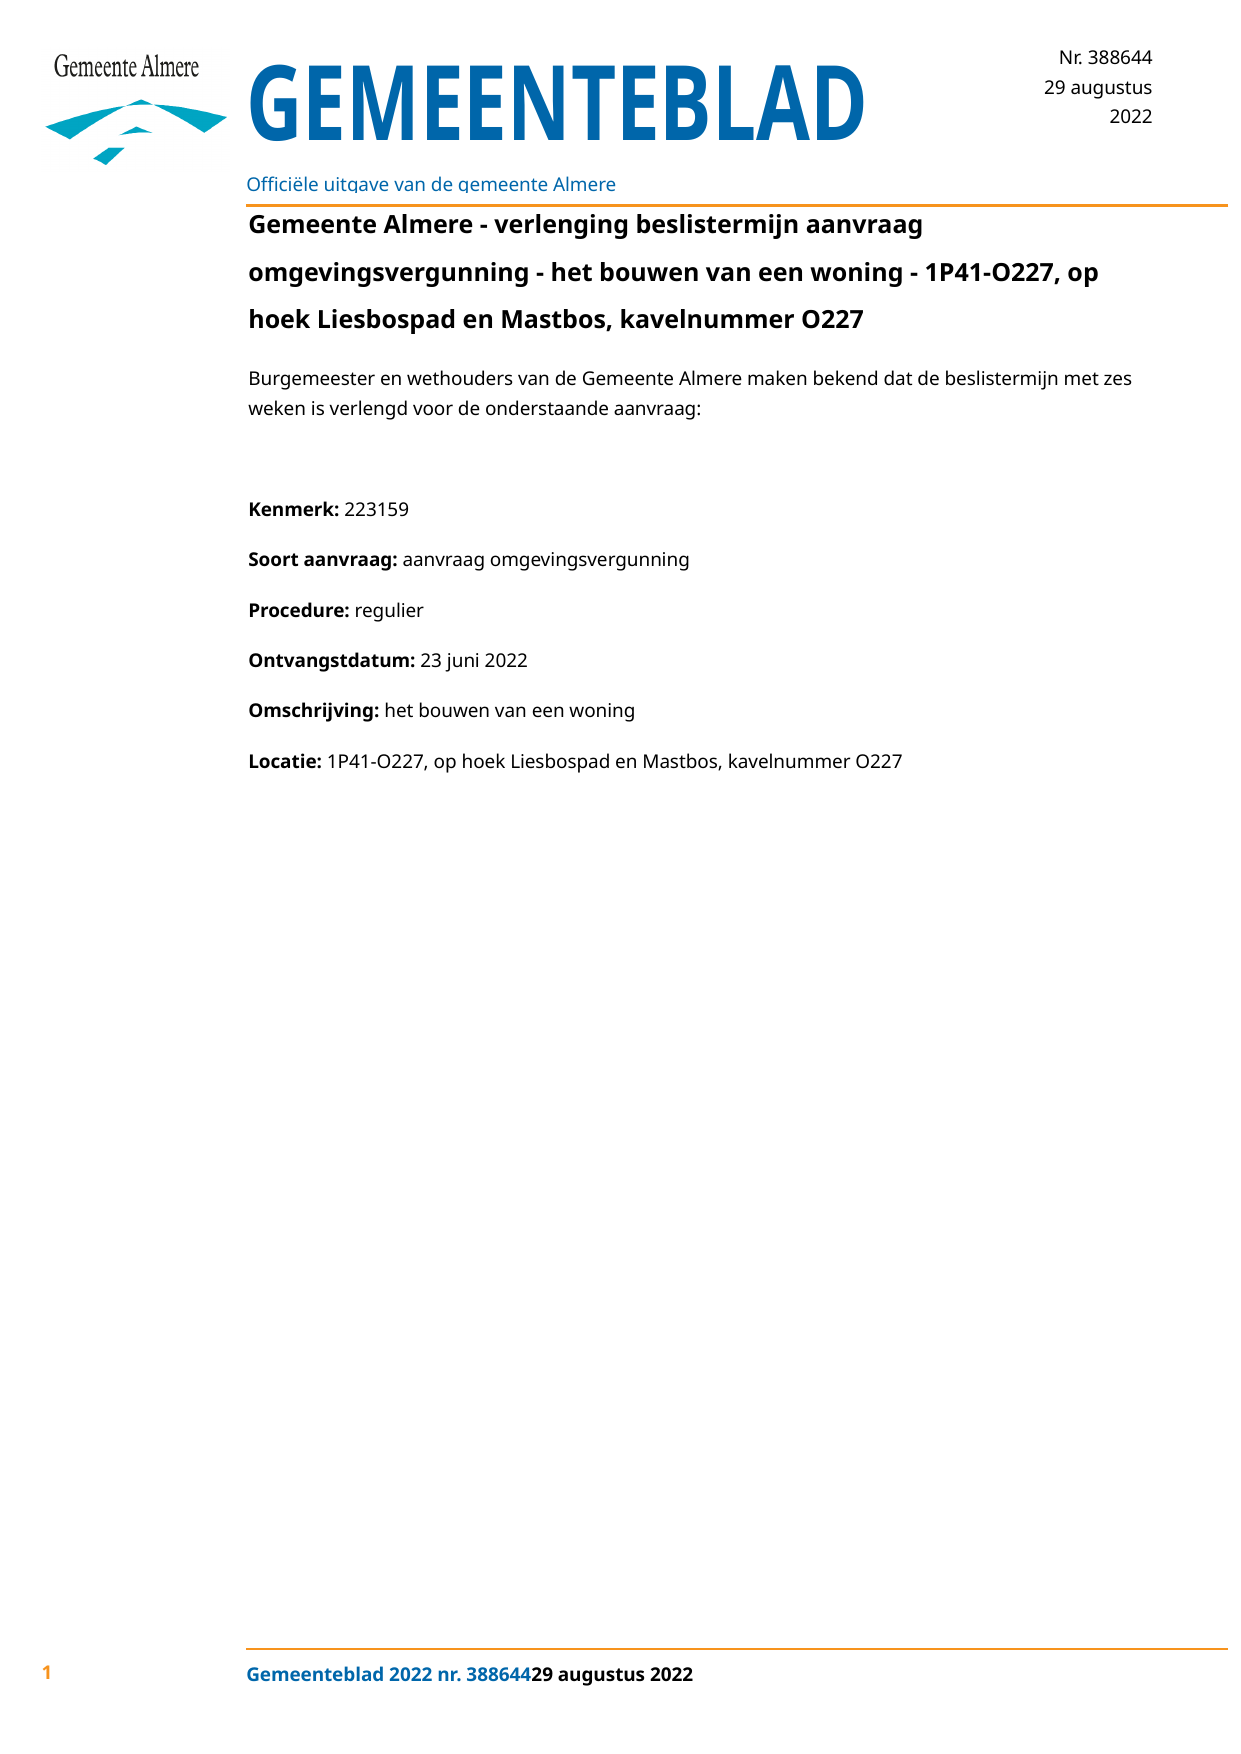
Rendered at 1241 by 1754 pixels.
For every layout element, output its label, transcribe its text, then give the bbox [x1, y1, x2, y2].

text Soort aanvraag: aanvraag omgevingsvergunning [248, 546, 1152, 572]
text Ontvangstdatum: 23 juni 2022 [248, 647, 1152, 673]
text Gemeente Almere - verlenging beslistermijn aanvraag omgevingsvergunning - het bouwen van een woning - 1P41-O227, op hoek Liesbospad en Mastbos, kavelnummer O227 [248, 207, 1152, 336]
text Burgemeester en wethouders van de Gemeente Almere maken bekend dat de beslistermijn met zes weken is verlengd voor de onderstaande aanvraag: [248, 366, 1152, 421]
text Omschrijving: het bouwen van een woning [248, 698, 1152, 723]
text Kenmerk: 223159 [248, 496, 1152, 522]
text Locatie: 1P41-O227, op hoek Liesbospad en Mastbos, kavelnummer O227 [248, 748, 1152, 774]
text Procedure: regulier [248, 597, 1152, 622]
picture [41, 47, 231, 172]
